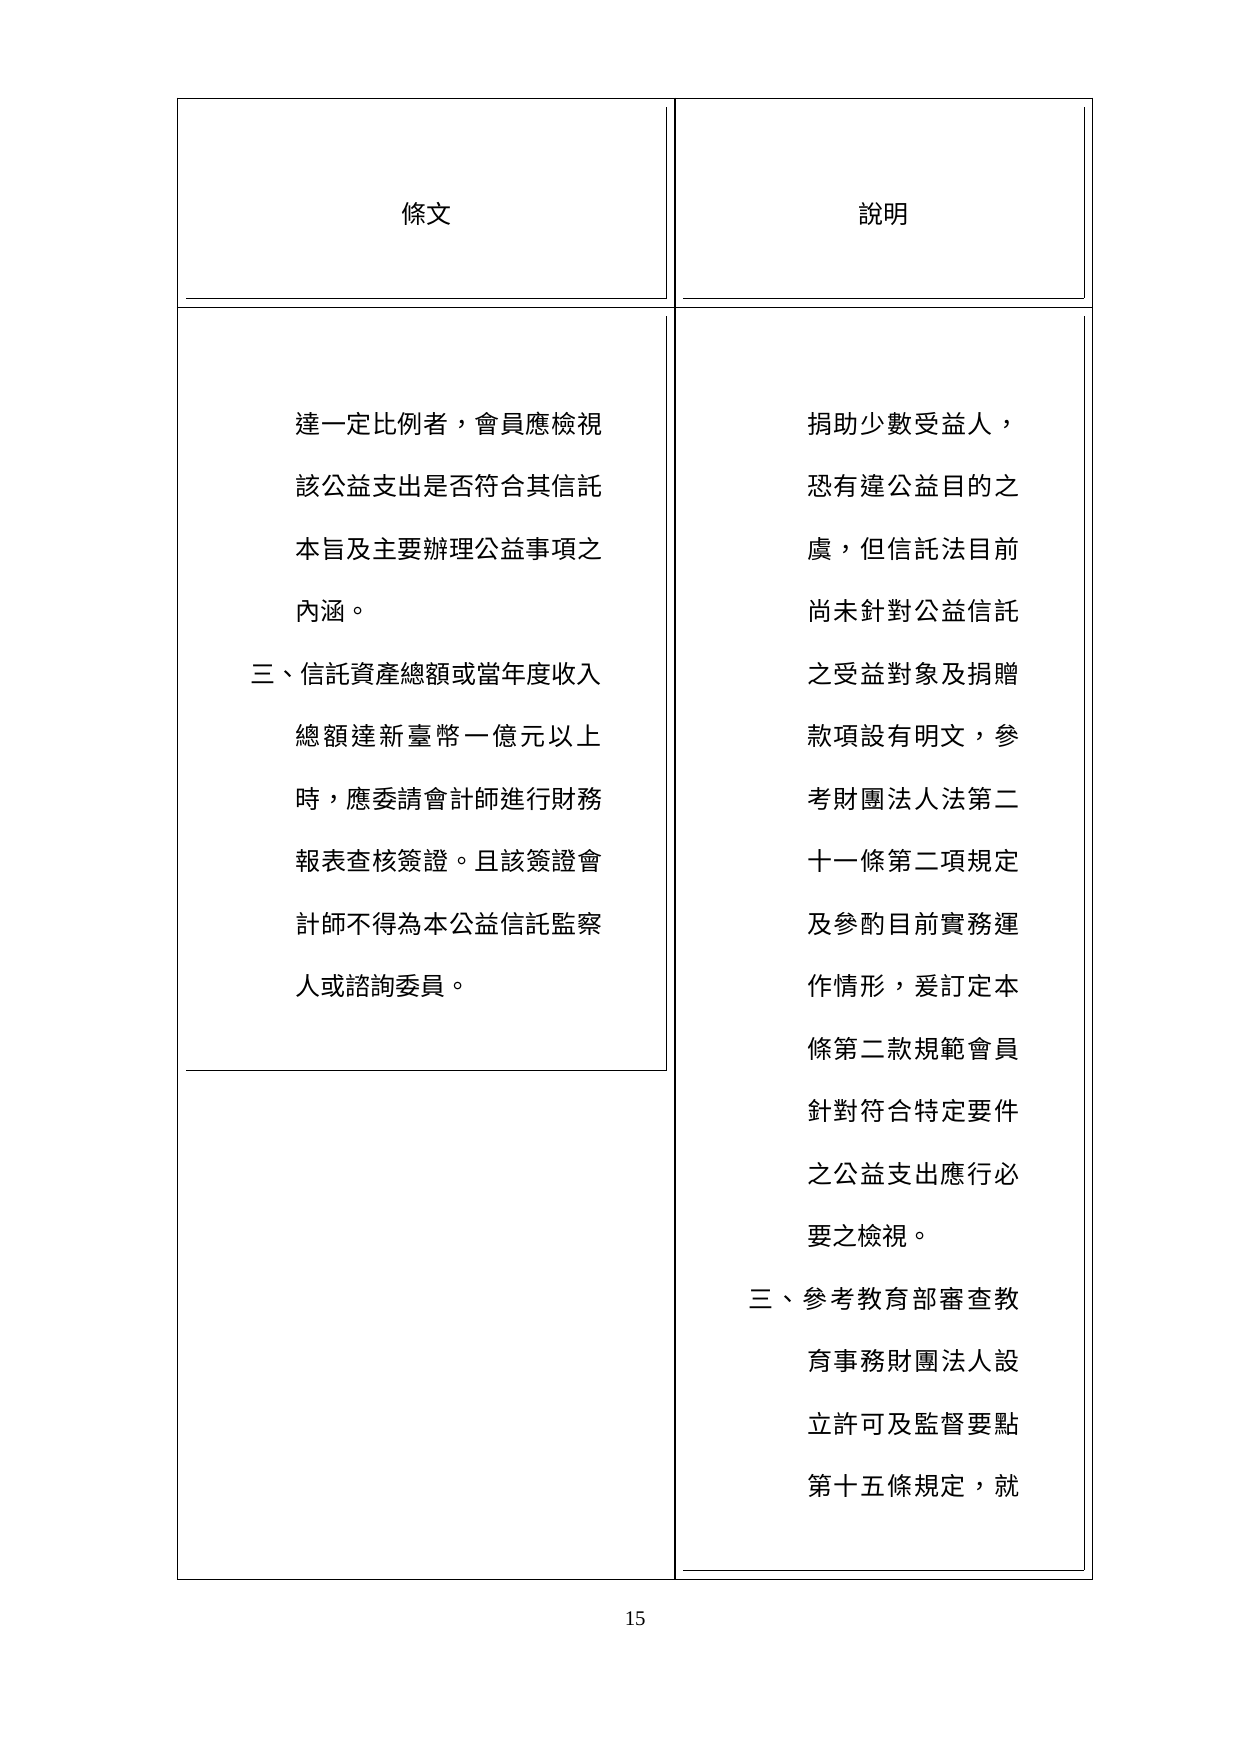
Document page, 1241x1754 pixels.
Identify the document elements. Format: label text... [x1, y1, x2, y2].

table_cell 捐助少數受益人，恐有違公益目的之虞，但信託法目前尚未針對公益信託之受益對象及捐贈款項設有明文，參考財團法人法第二十一條第二項規定及參酌目前實務運作情形，爰訂定本條第二款規範會員針對符合特定要件之公益支出應行必要之檢視。 三、參考教育部審查教育事務財團法人設立許可及監督要點第十五條規定，就 [676, 308, 1092, 1579]
table_header 說明 [676, 99, 1092, 307]
table_header 條文 [178, 99, 674, 307]
table_cell 達一定比例者，會員應檢視該公益支出是否符合其信託本旨及主要辦理公益事項之內涵。 三、信託資產總額或當年度收入總額達新臺幣一億元以上時，應委請會計師進行財務報表查核簽證。且該簽證會計師不得為本公益信託監察人或諮詢委員。 [178, 308, 674, 1579]
